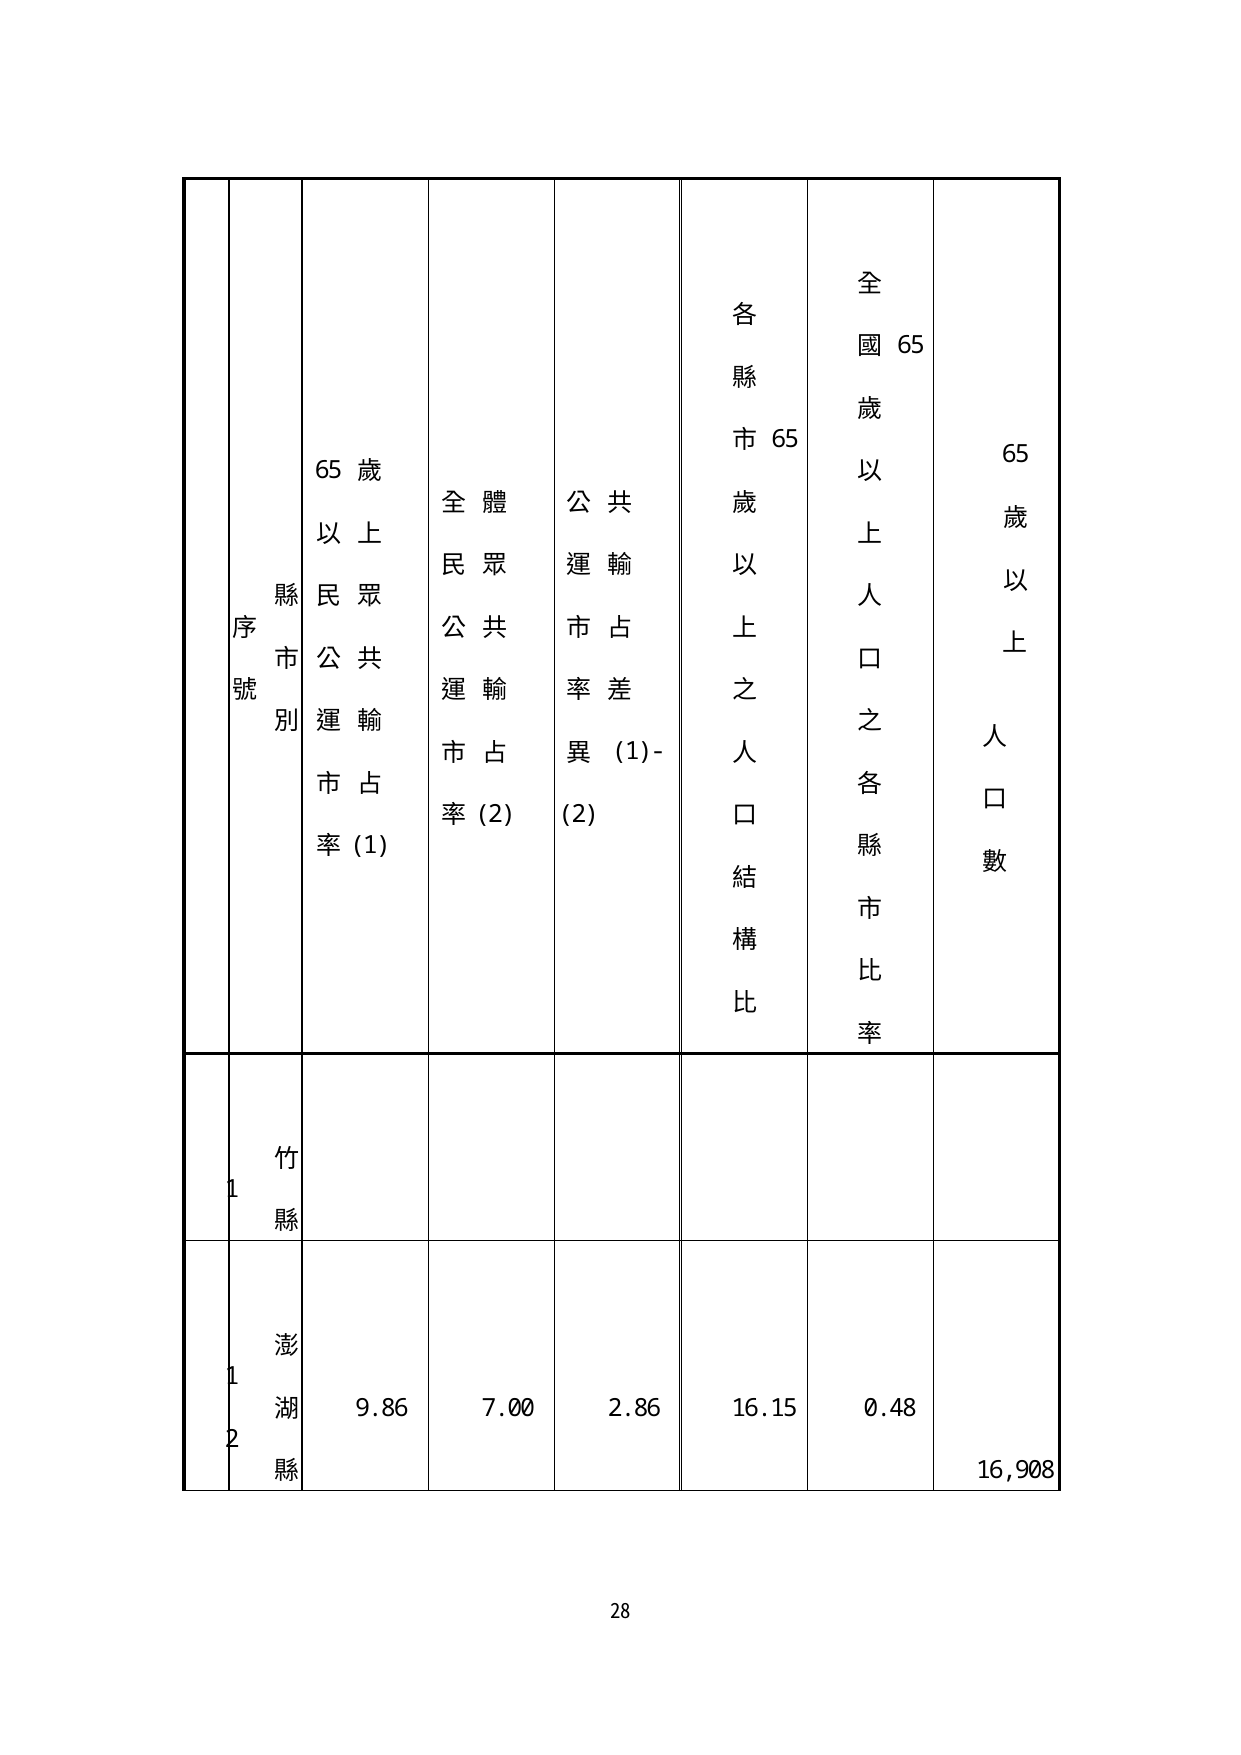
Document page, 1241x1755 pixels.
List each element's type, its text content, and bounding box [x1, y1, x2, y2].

table_cell [808, 1055, 933, 1240]
table_header 序號 [186, 180, 228, 1052]
table_header 縣市別 [230, 180, 301, 1052]
table_cell [303, 1055, 428, 1240]
table_header 全國65歲以上人口之各縣市比率 [808, 180, 933, 1052]
table_cell 新竹縣 [230, 1055, 301, 1240]
table_cell 澎湖縣 [230, 1241, 301, 1490]
table_header 65歲以上民眾公共運輸市占率(1) [303, 180, 428, 1052]
table_cell 0.48 [808, 1241, 933, 1490]
table_cell 12 [186, 1241, 228, 1490]
table_cell 2.86 [555, 1241, 679, 1490]
table_cell [429, 1055, 554, 1240]
table_cell [934, 1055, 1058, 1240]
table_cell 16,908 [934, 1241, 1058, 1490]
table_cell 9.86 [303, 1241, 428, 1490]
table_header 公共運輸市占率差異(1)-(2) [555, 180, 679, 1052]
table_cell [555, 1055, 679, 1240]
table_cell [682, 1055, 807, 1240]
table_cell 16.15 [682, 1241, 807, 1490]
table_header 65歲以上 人口數 [934, 180, 1058, 1052]
table_header 全體民眾公共運輸市占率(2) [429, 180, 554, 1052]
table_cell 7.00 [429, 1241, 554, 1490]
table_cell 11 [186, 1055, 228, 1240]
table_header 各縣市65歲以上之人口結構比 [682, 180, 807, 1052]
